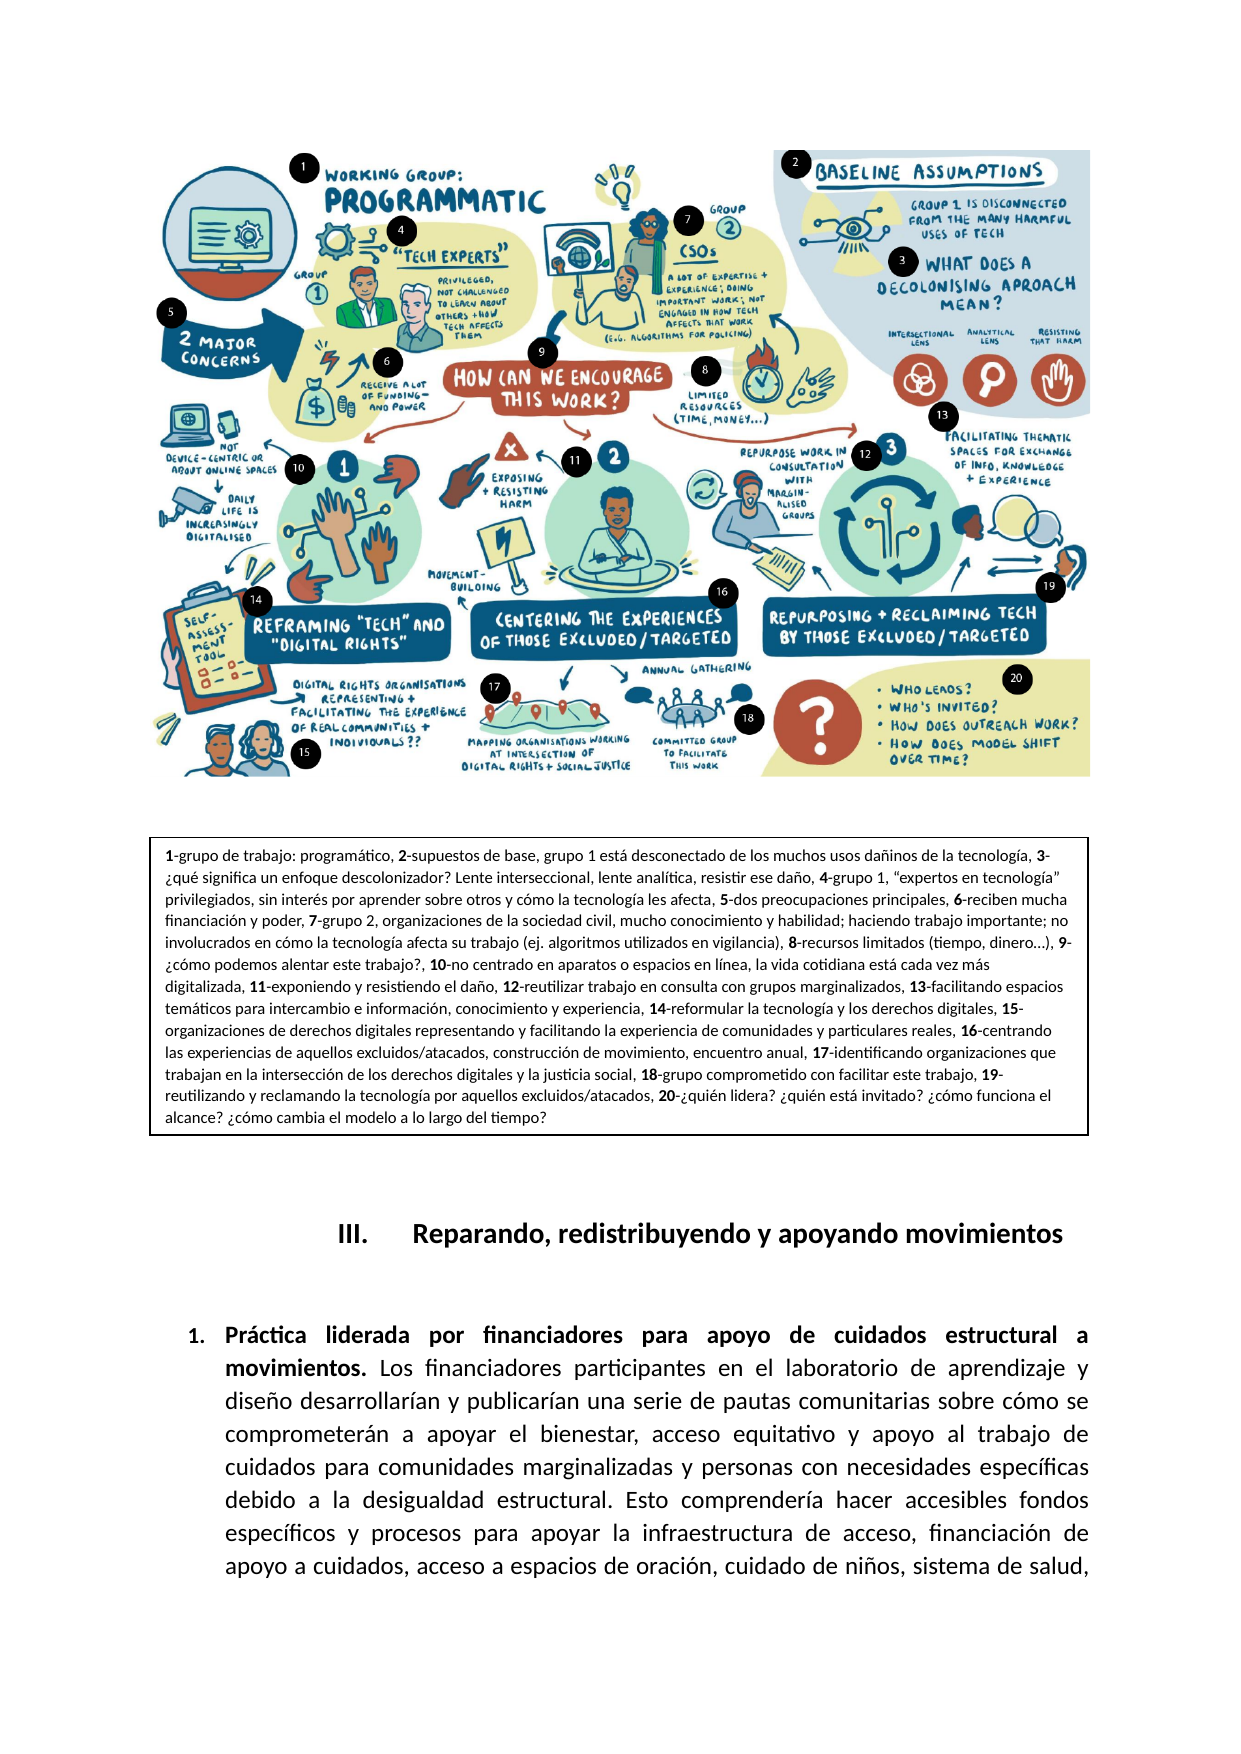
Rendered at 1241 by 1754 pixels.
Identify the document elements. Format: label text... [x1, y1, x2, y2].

list Práctica liderada por financiadores para apoyo de cuidados estructural a movimientos. Los financiadores participantes en el laboratorio de aprendizaje y diseño desarrollarían y publicarían una serie de pautas comunitarias sobre cómo se comprometerán a apoyar el bienestar, acceso equitativo y apoyo al trabajo de cuidados para comunidades marginalizadas y personas con necesidades específicas debido a la desigualdad estructural. Esto comprendería hacer accesibles fondos específicos y procesos para apoyar la infraestructura de acceso, financiación de apoyo a cuidados, acceso a espacios de oración, cuidado de niños, sistema de salud, [187, 1319, 1090, 1581]
text 1-grupo de trabajo: programático, 2-supuestos de base, grupo 1 está desconectado de los muchos usos dañinos de la tecnología, 3-¿qué significa un enfoque descolonizador? Lente interseccional, lente analítica, resistir ese daño, 4-grupo 1, “expertos en tecnología” privilegiados, sin interés por aprender sobre otros y cómo la tecnología les afecta, 5-dos preocupaciones principales, 6-reciben mucha financiación y poder, 7-grupo 2, organizaciones de la sociedad civil, mucho conocimiento y habilidad; haciendo trabajo importante; no involucrados en cómo la tecnología afecta su trabajo (ej. algoritmos utilizados en vigilancia), 8-recursos limitados (tiempo, dinero…), 9-¿cómo podemos alentar este trabajo?, 10-no centrado en aparatos o espacios en línea, la vida cotidiana está cada vez más digitalizada, 11-exponiendo y resistiendo el daño, 12-reutilizar trabajo en consulta con grupos marginalizados, 13-facilitando espacios temáticos para intercambio e información, conocimiento y experiencia, 14-reformular la tecnología y los derechos digitales, 15-organizaciones de derechos digitales representando y facilitando la experiencia de comunidades y particulares reales, 16-centrando las experiencias de aquellos excluidos/atacados, construcción de movimiento, encuentro anual, 17-identificando organizaciones que trabajan en la intersección de los derechos digitales y la justicia social, 18-grupo comprometido con facilitar este trabajo, 19-reutilizando y reclamando la tecnología por aquellos excluidos/atacados, 20-¿quién lidera? ¿quién está invitado? ¿cómo funciona el alcance? ¿cómo cambia el modelo a lo largo del tiempo? [165, 845, 1073, 1128]
list Reparando, redistribuyendo y apoyando movimientos [337, 1215, 1090, 1251]
picture [150, 150, 1091, 777]
